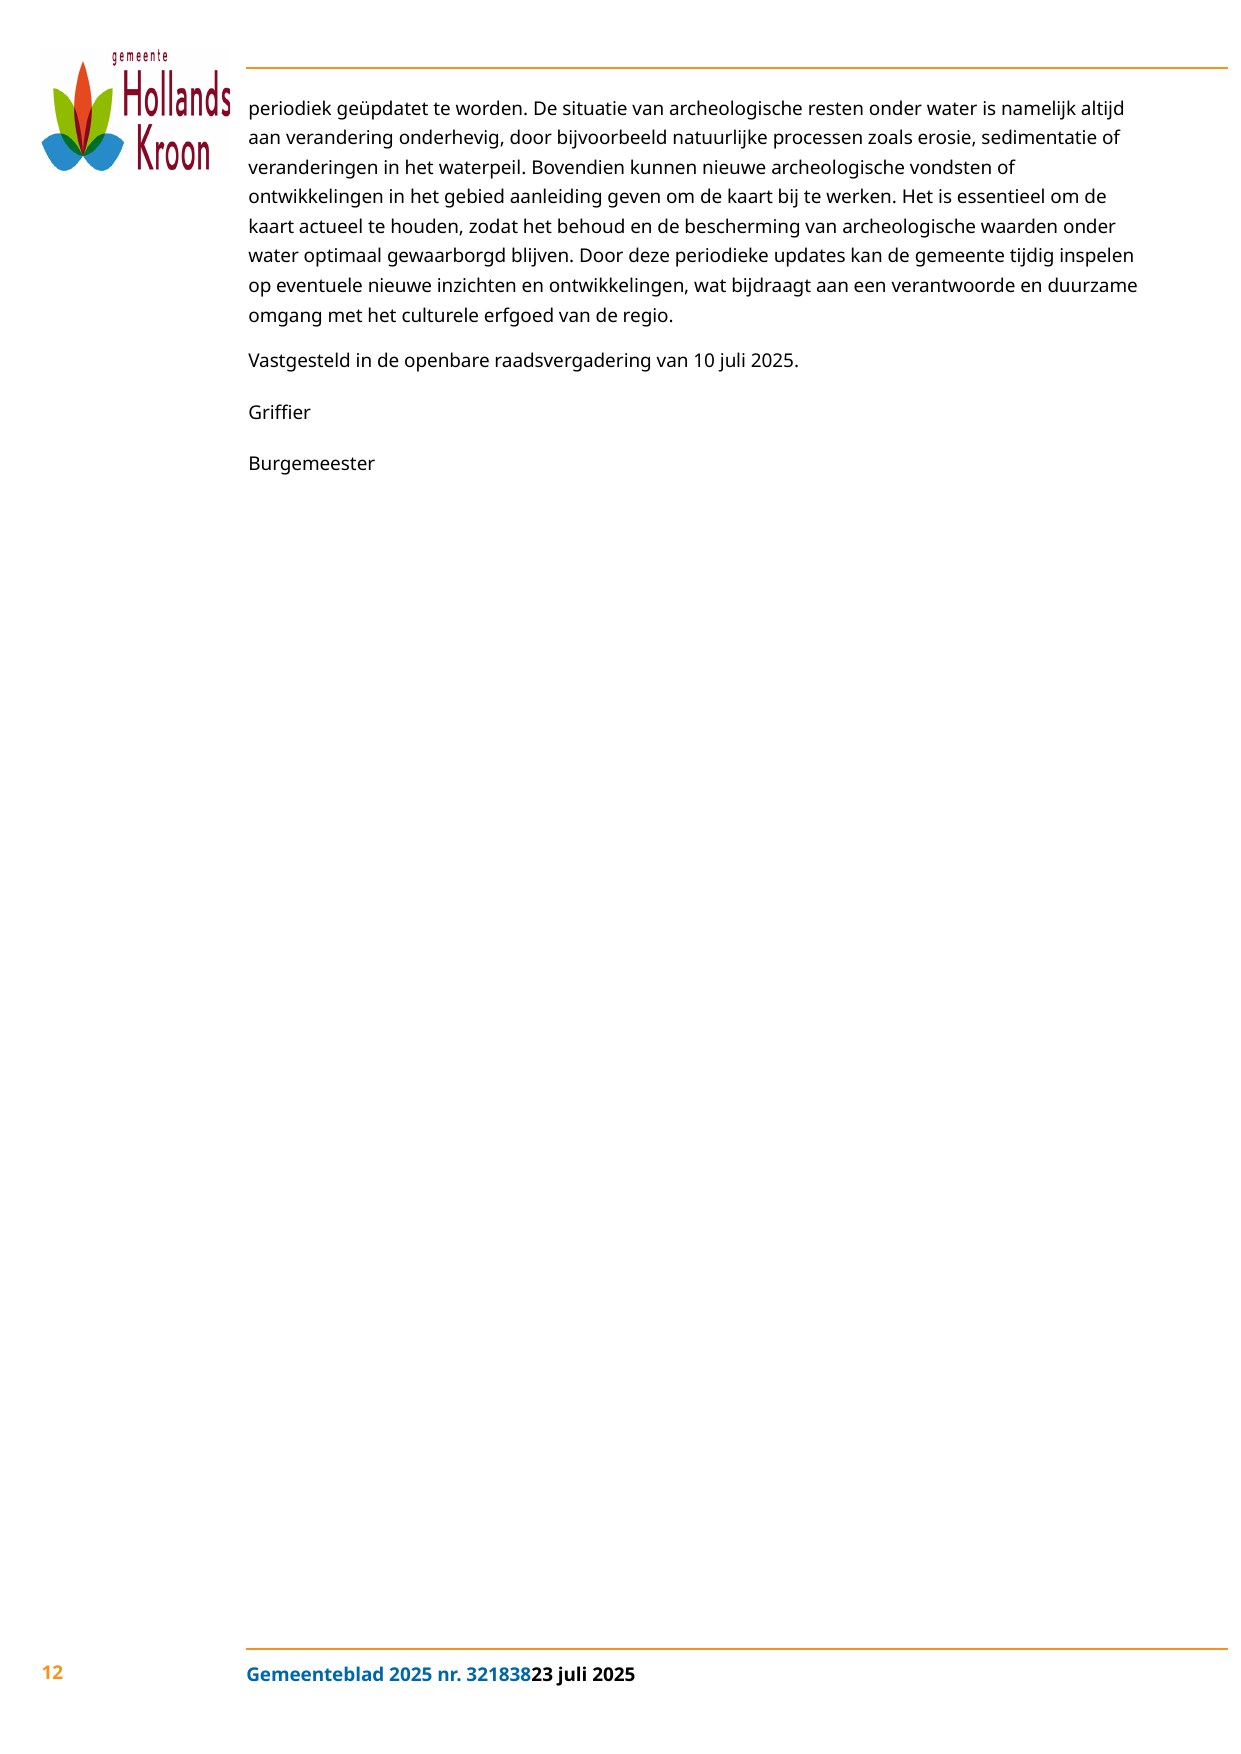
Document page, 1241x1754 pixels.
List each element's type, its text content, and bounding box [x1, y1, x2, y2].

text periodiek geüpdatet te worden. De situatie van archeologische resten onder water is namelijk altijd aan verandering onderhevig, door bijvoorbeeld natuurlijke processen zoals erosie, sedimentatie of veranderingen in het waterpeil. Bovendien kunnen nieuwe archeologische vondsten of ontwikkelingen in het gebied aanleiding geven om de kaart bij te werken. Het is essentieel om de kaart actueel te houden, zodat het behoud en de bescherming van archeologische waarden onder water optimaal gewaarborgd blijven. Door deze periodieke updates kan de gemeente tijdig inspelen op eventuele nieuwe inzichten en ontwikkelingen, wat bijdraagt aan een verantwoorde en duurzame omgang met het culturele erfgoed van de regio. [248, 95, 1152, 328]
text Griffier [248, 399, 1152, 425]
text Vastgesteld in de openbare raadsvergadering van 10 juli 2025. [248, 347, 1152, 373]
text Burgemeester [248, 450, 1152, 476]
picture [41, 47, 231, 172]
